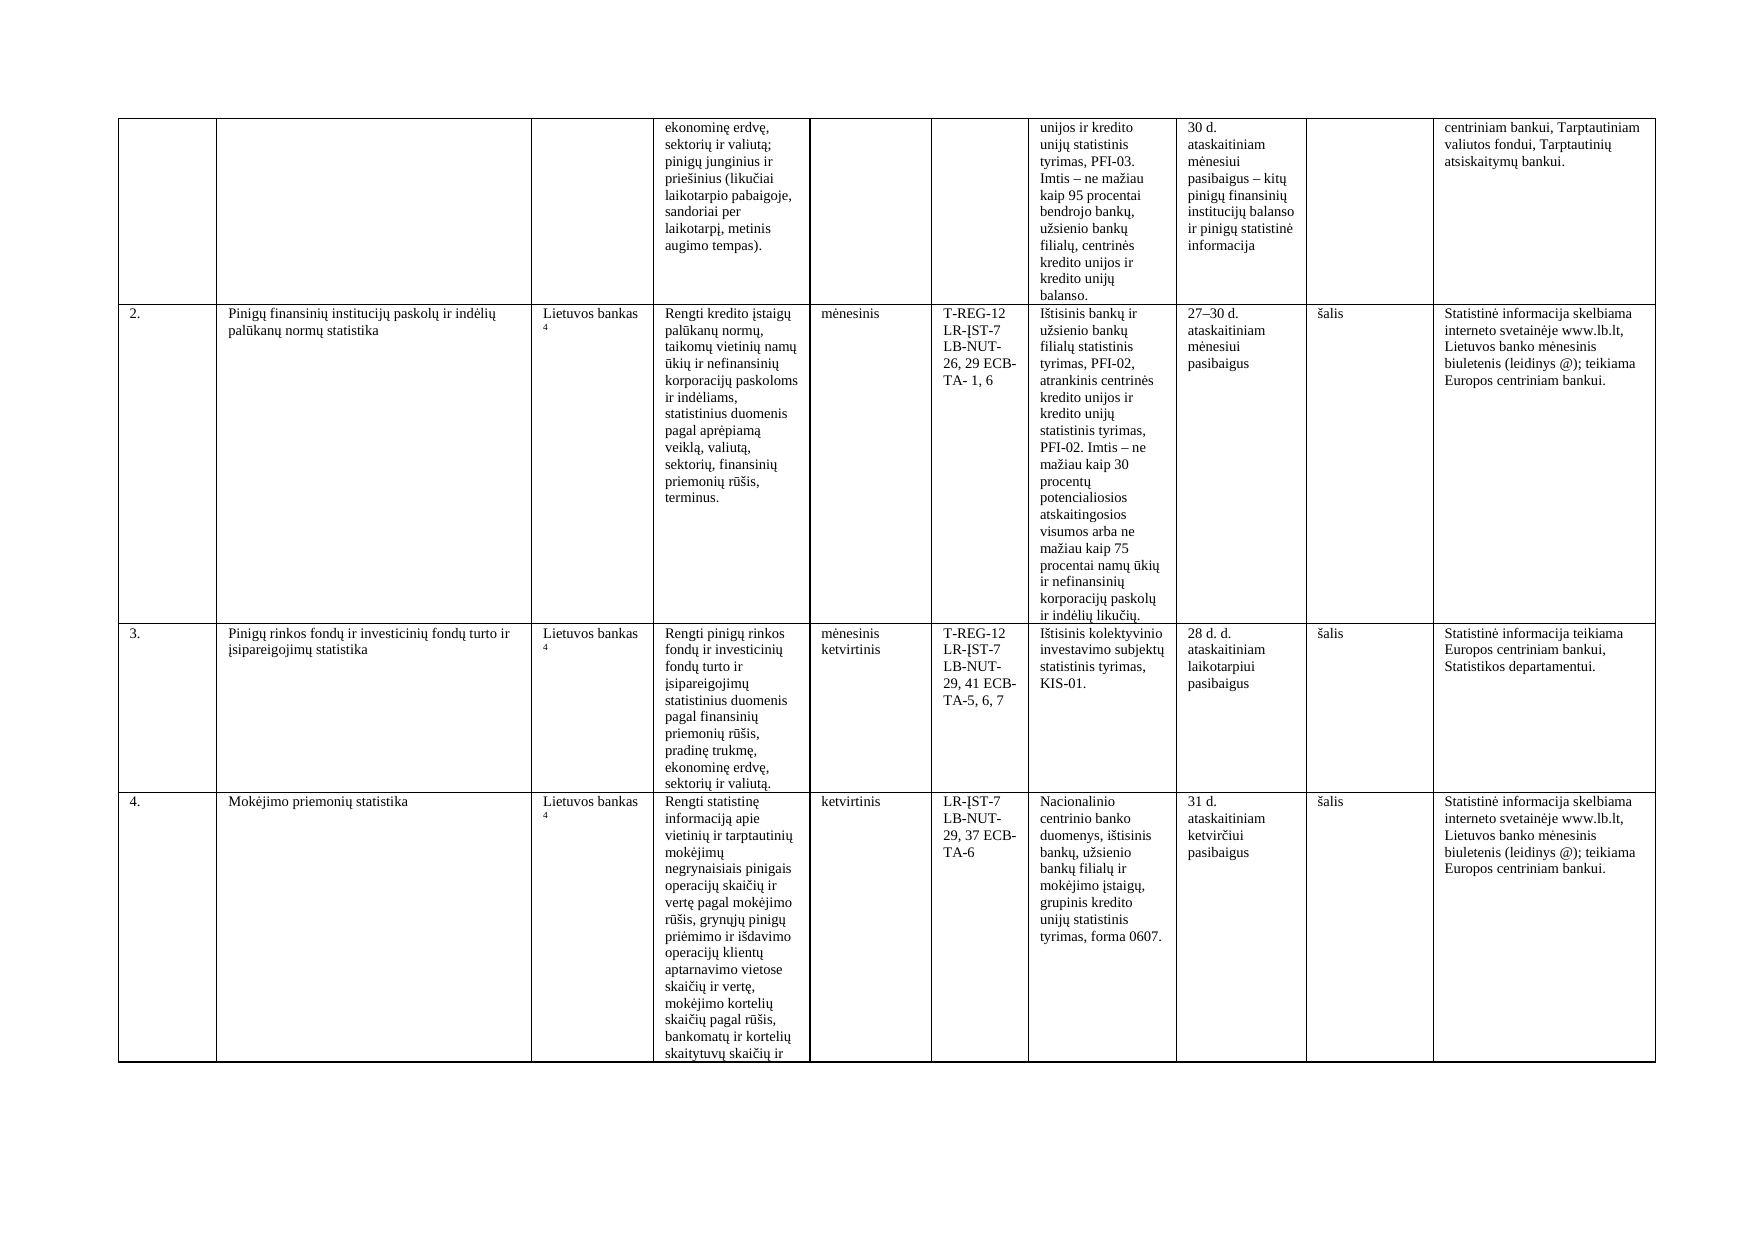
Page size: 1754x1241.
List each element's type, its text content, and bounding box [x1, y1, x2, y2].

table_cell Pinigų finansinių institucijų paskolų ir indėlių palūkanų normų statistika [217, 305, 531, 623]
table_cell Lietuvos bankas 4 [532, 793, 653, 1061]
table_cell [932, 119, 1028, 304]
table_cell ketvirtinis [811, 793, 931, 1061]
table_cell Rengti statistinę informaciją apie vietinių ir tarptautinių mokėjimų negrynaisiais pinigais operacijų skaičių ir vertę pagal mokėjimo rūšis, grynųjų pinigų priėmimo ir išdavimo operacijų klientų aptarnavimo vietose skaičių ir vertę, mokėjimo kortelių skaičių pagal rūšis, bankomatų ir kortelių skaitytuvų skaičių ir [654, 793, 809, 1061]
table_cell Statistinė informacija skelbiama interneto svetainėje www.lb.lt, Lietuvos banko mėnesinis biuletenis (leidinys @); teikiama Europos centriniam bankui. [1434, 793, 1655, 1061]
table_cell 30 d. ataskaitiniam mėnesiui pasibaigus – kitų pinigų finansinių institucijų balanso ir pinigų statistinė informacija [1177, 119, 1306, 304]
table_cell 28 d. d. ataskaitiniam laikotarpiui pasibaigus [1177, 624, 1306, 792]
table_cell Rengti kredito įstaigų palūkanų normų, taikomų vietinių namų ūkių ir nefinansinių korporacijų paskoloms ir indėliams, statistinius duomenis pagal aprėpiamą veiklą, valiutą, sektorių, finansinių priemonių rūšis, terminus. [654, 305, 809, 623]
table_cell centriniam bankui, Tarptautiniam valiutos fondui, Tarptautinių atsiskaitymų bankui. [1434, 119, 1655, 304]
table_cell 4. [119, 793, 216, 1061]
table_cell [119, 119, 216, 304]
table_cell mėnesinis [811, 305, 931, 623]
table_cell T-REG-12 LR-ĮST-7 LB-NUT-29, 41 ECB-TA-5, 6, 7 [932, 624, 1028, 792]
table_cell ekonominę erdvę, sektorių ir valiutą; pinigų junginius ir priešinius (likučiai laikotarpio pabaigoje, sandoriai per laikotarpį, metinis augimo tempas). [654, 119, 809, 304]
table_cell Pinigų rinkos fondų ir investicinių fondų turto ir įsipareigojimų statistika [217, 624, 531, 792]
table_cell Ištisinis kolektyvinio investavimo subjektų statistinis tyrimas, KIS-01. [1029, 624, 1176, 792]
table_cell Statistinė informacija skelbiama interneto svetainėje www.lb.lt, Lietuvos banko mėnesinis biuletenis (leidinys @); teikiama Europos centriniam bankui. [1434, 305, 1655, 623]
table_cell 27–30 d. ataskaitiniam mėnesiui pasibaigus [1177, 305, 1306, 623]
table_cell Nacionalinio centrinio banko duomenys, ištisinis bankų, užsienio bankų filialų ir mokėjimo įstaigų, grupinis kredito unijų statistinis tyrimas, forma 0607. [1029, 793, 1176, 1061]
table_cell 2. [119, 305, 216, 623]
table_cell [1307, 119, 1433, 304]
table_cell [532, 119, 653, 304]
table_cell Mokėjimo priemonių statistika [217, 793, 531, 1061]
table_cell mėnesinis ketvirtinis [811, 624, 931, 792]
table_cell šalis [1307, 793, 1433, 1061]
table_cell [217, 119, 531, 304]
table_cell T-REG-12 LR-ĮST-7 LB-NUT-26, 29 ECB-TA- 1, 6 [932, 305, 1028, 623]
table_cell šalis [1307, 305, 1433, 623]
table_cell Ištisinis bankų ir užsienio bankų filialų statistinis tyrimas, PFI-02, atrankinis centrinės kredito unijos ir kredito unijų statistinis tyrimas, PFI-02. Imtis – ne mažiau kaip 30 procentų potencialiosios atskaitingosios visumos arba ne mažiau kaip 75 procentai namų ūkių ir nefinansinių korporacijų paskolų ir indėlių likučių. [1029, 305, 1176, 623]
table_cell unijos ir kredito unijų statistinis tyrimas, PFI-03. Imtis – ne mažiau kaip 95 procentai bendrojo bankų, užsienio bankų filialų, centrinės kredito unijos ir kredito unijų balanso. [1029, 119, 1176, 304]
table_cell Lietuvos bankas 4 [532, 624, 653, 792]
table_cell Rengti pinigų rinkos fondų ir investicinių fondų turto ir įsipareigojimų statistinius duomenis pagal finansinių priemonių rūšis, pradinę trukmę, ekonominę erdvę, sektorių ir valiutą. [654, 624, 809, 792]
table_cell 31 d. ataskaitiniam ketvirčiui pasibaigus [1177, 793, 1306, 1061]
table_cell šalis [1307, 624, 1433, 792]
table_cell Statistinė informacija teikiama Europos centriniam bankui, Statistikos departamentui. [1434, 624, 1655, 792]
table_cell [811, 119, 931, 304]
table_cell LR-ĮST-7 LB-NUT-29, 37 ECB-TA-6 [932, 793, 1028, 1061]
table_cell Lietuvos bankas 4 [532, 305, 653, 623]
table_cell 3. [119, 624, 216, 792]
